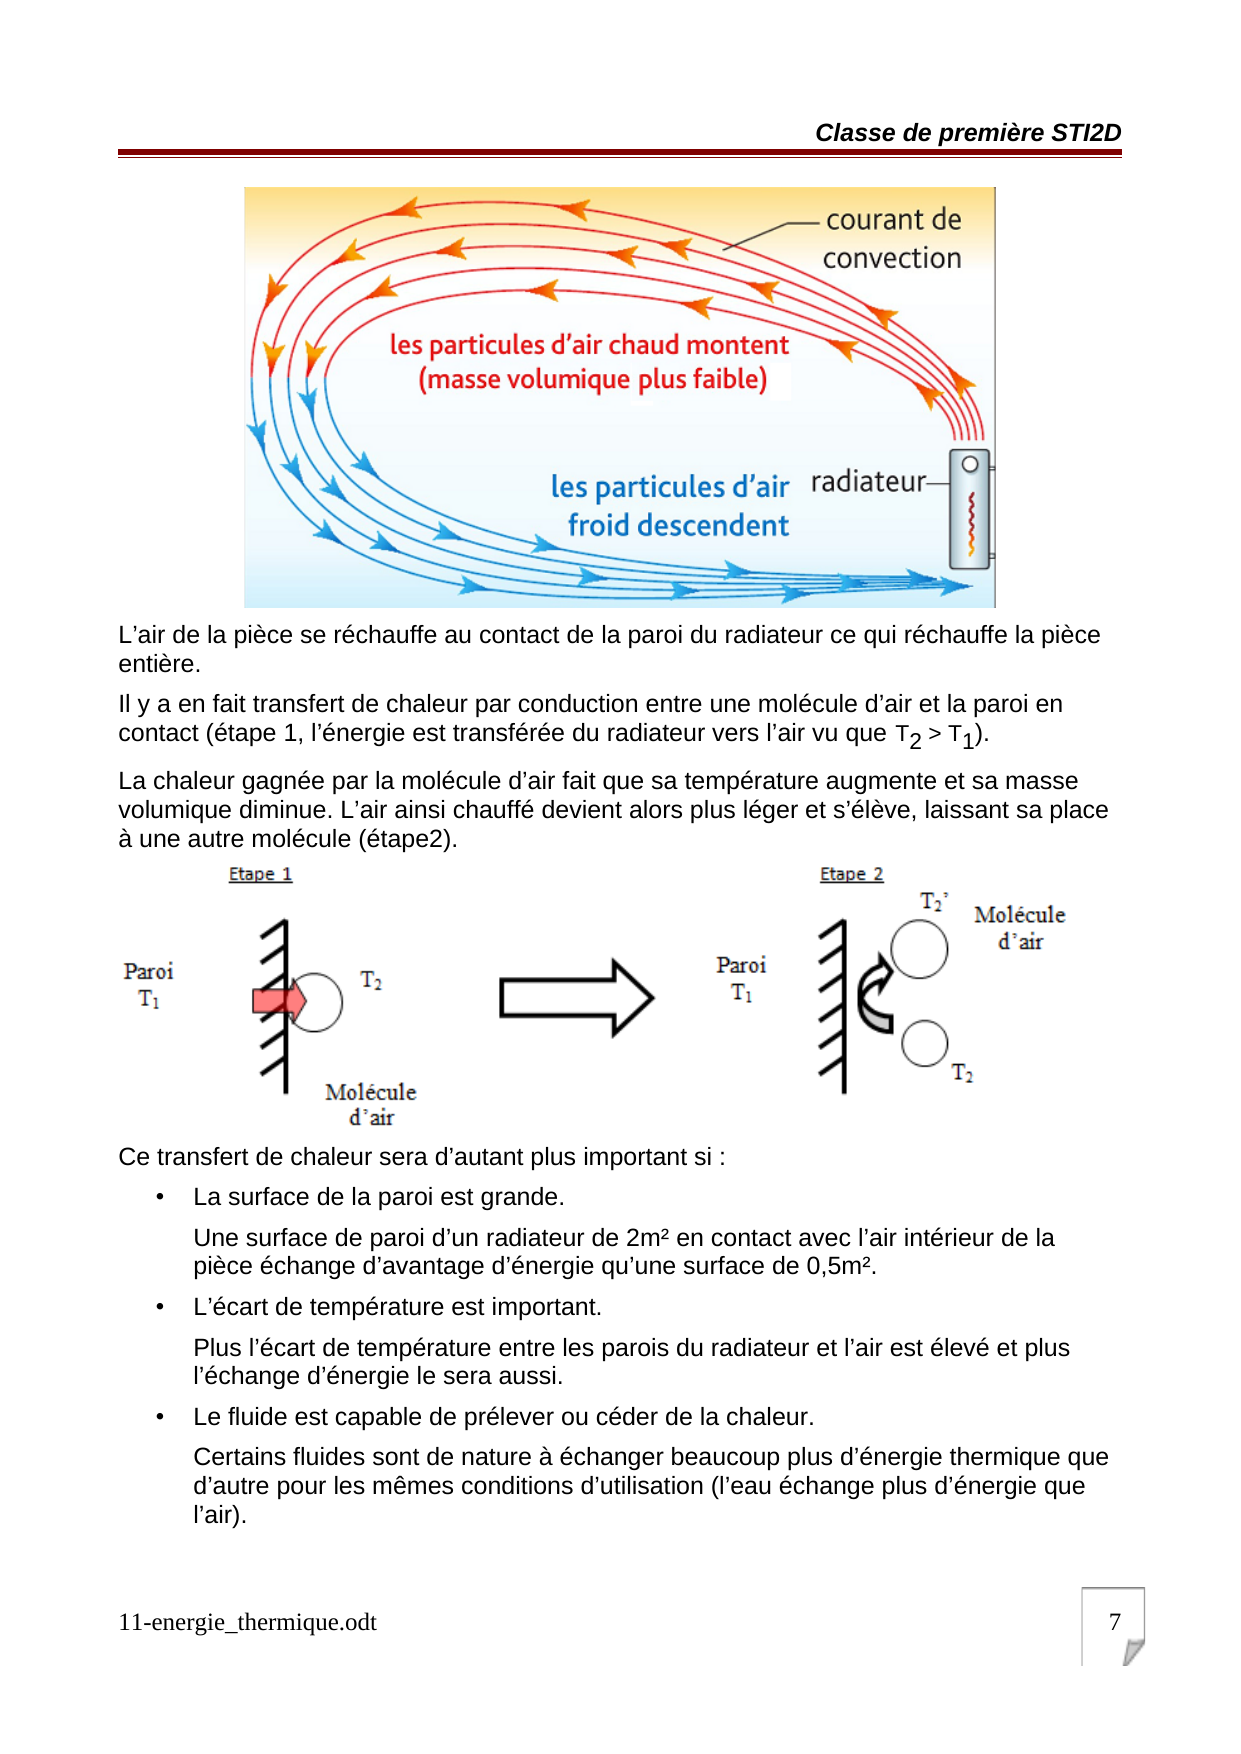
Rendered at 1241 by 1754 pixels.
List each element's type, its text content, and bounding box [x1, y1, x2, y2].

list Certains fluides sont de nature à échanger beaucoup plus d’énergie thermique que d’autre pour les mêmes conditions d’utilisation (l’eau échange plus d’énergie que l’air). [156, 1442, 1122, 1529]
list La surface de la paroi est grande. [156, 1182, 1122, 1211]
list L’écart de température est important. [156, 1292, 1122, 1321]
text Ce transfert de chaleur sera d’autant plus important si : [118, 1141, 1122, 1170]
text La chaleur gagnée par la molécule d’air fait que sa température augmente et sa masse volumique diminue. L’air ainsi chauffé devient alors plus léger et s’élève, laissant sa place à une autre molécule (étape2). [118, 766, 1122, 852]
text Il y a en fait transfert de chaleur par conduction entre une molécule d’air et la paroi en contact (étape 1, l’énergie est transférée du radiateur vers l’air vu que T2 > T1). [118, 689, 1122, 754]
list Une surface de paroi d’un radiateur de 2m² en contact avec l’air intérieur de la pièce échange d’avantage d’énergie qu’une surface de 0,5m². [156, 1223, 1122, 1280]
list Plus l’écart de température entre les parois du radiateur et l’air est élevé et plus l’échange d’énergie le sera aussi. [156, 1332, 1122, 1390]
picture [118, 864, 1069, 1130]
list Le fluide est capable de prélever ou céder de la chaleur. [156, 1402, 1122, 1431]
text L’air de la pièce se réchauffe au contact de la paroi du radiateur ce qui réchauffe la pièce entière. [118, 620, 1122, 677]
